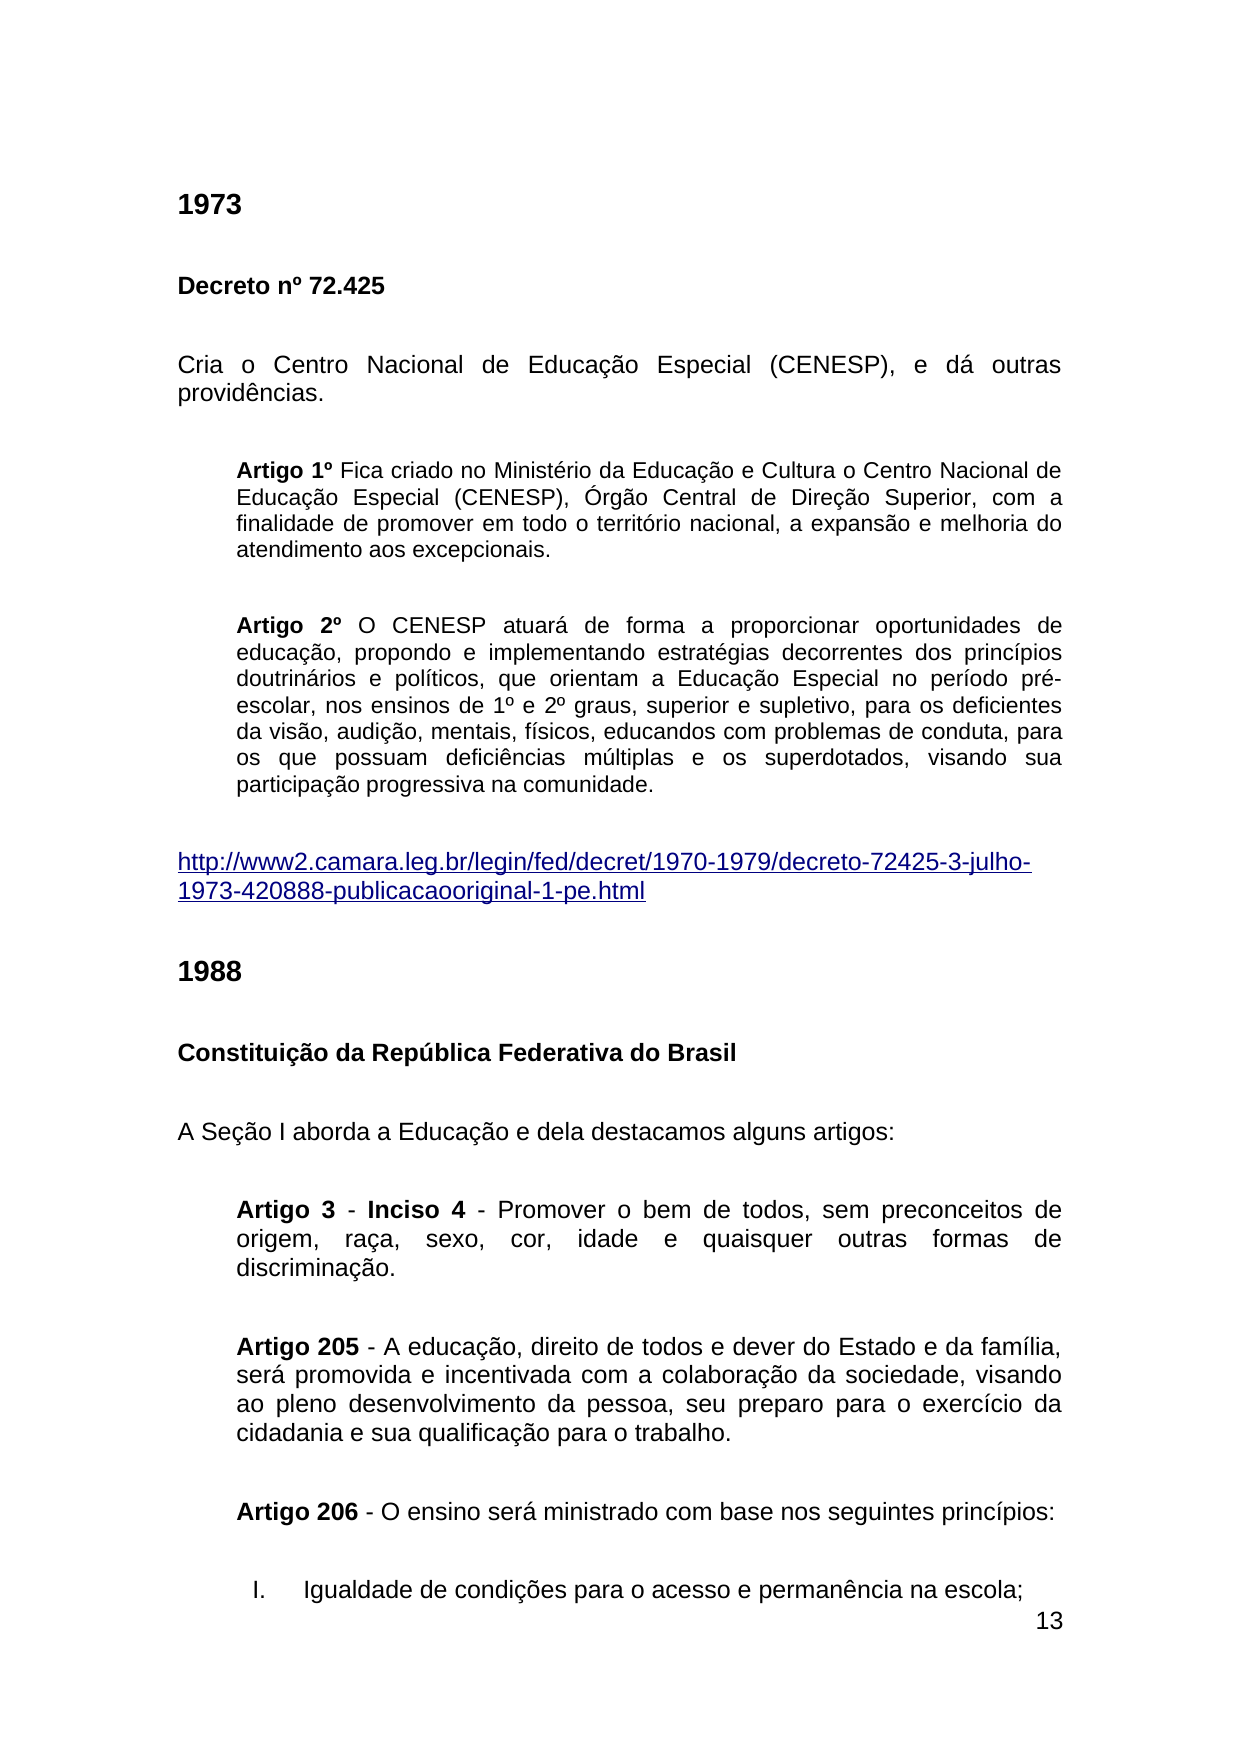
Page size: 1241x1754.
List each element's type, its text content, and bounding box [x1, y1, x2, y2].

text 1973 [177, 187, 1063, 221]
text 1988 [177, 954, 1063, 988]
text Artigo 2º O CENESP atuará de forma a proporcionar oportunidades de educação, propondo e implementando estratégias decorrentes dos princípios doutrinários e políticos, que orientam a Educação Especial no período pré-escolar, nos ensinos de 1º e 2º graus, superior e supletivo, para os deficientes da visão, audição, mentais, físicos, educandos com problemas de conduta, para os que possuam deficiências múltiplas e os superdotados, visando sua participação progressiva na comunidade. [236, 612, 1063, 797]
text http://www2.camara.leg.br/legin/fed/decret/1970-1979/decreto-72425-3-julho-1973-420888-publicacaooriginal-1-pe.html [177, 847, 1063, 904]
text Artigo 205 - A educação, direito de todos e dever do Estado e da família, será promovida e incentivada com a colaboração da sociedade, visando ao pleno desenvolvimento da pessoa, seu preparo para o exercício da cidadania e sua qualificação para o trabalho. [236, 1332, 1063, 1447]
text Cria o Centro Nacional de Educação Especial (CENESP), e dá outras providências. [177, 349, 1063, 407]
text Artigo 1º Fica criado no Ministério da Educação e Cultura o Centro Nacional de Educação Especial (CENESP), Órgão Central de Direção Superior, com a finalidade de promover em todo o território nacional, a expansão e melhoria do atendimento aos excepcionais. [236, 457, 1063, 562]
text Artigo 206 - O ensino será ministrado com base nos seguintes princípios: [236, 1497, 1063, 1526]
text Decreto nº 72.425 [177, 271, 1063, 299]
text Artigo 3 - Inciso 4 - Promover o bem de todos, sem preconceitos de origem, raça, sexo, cor, idade e quaisquer outras formas de discriminação. [236, 1196, 1063, 1282]
list Igualdade de condições para o acesso e permanência na escola; [266, 1576, 1063, 1604]
text Constituição da República Federativa do Brasil [177, 1038, 1063, 1067]
text A Seção I aborda a Educação e dela destacamos alguns artigos: [177, 1117, 1063, 1146]
